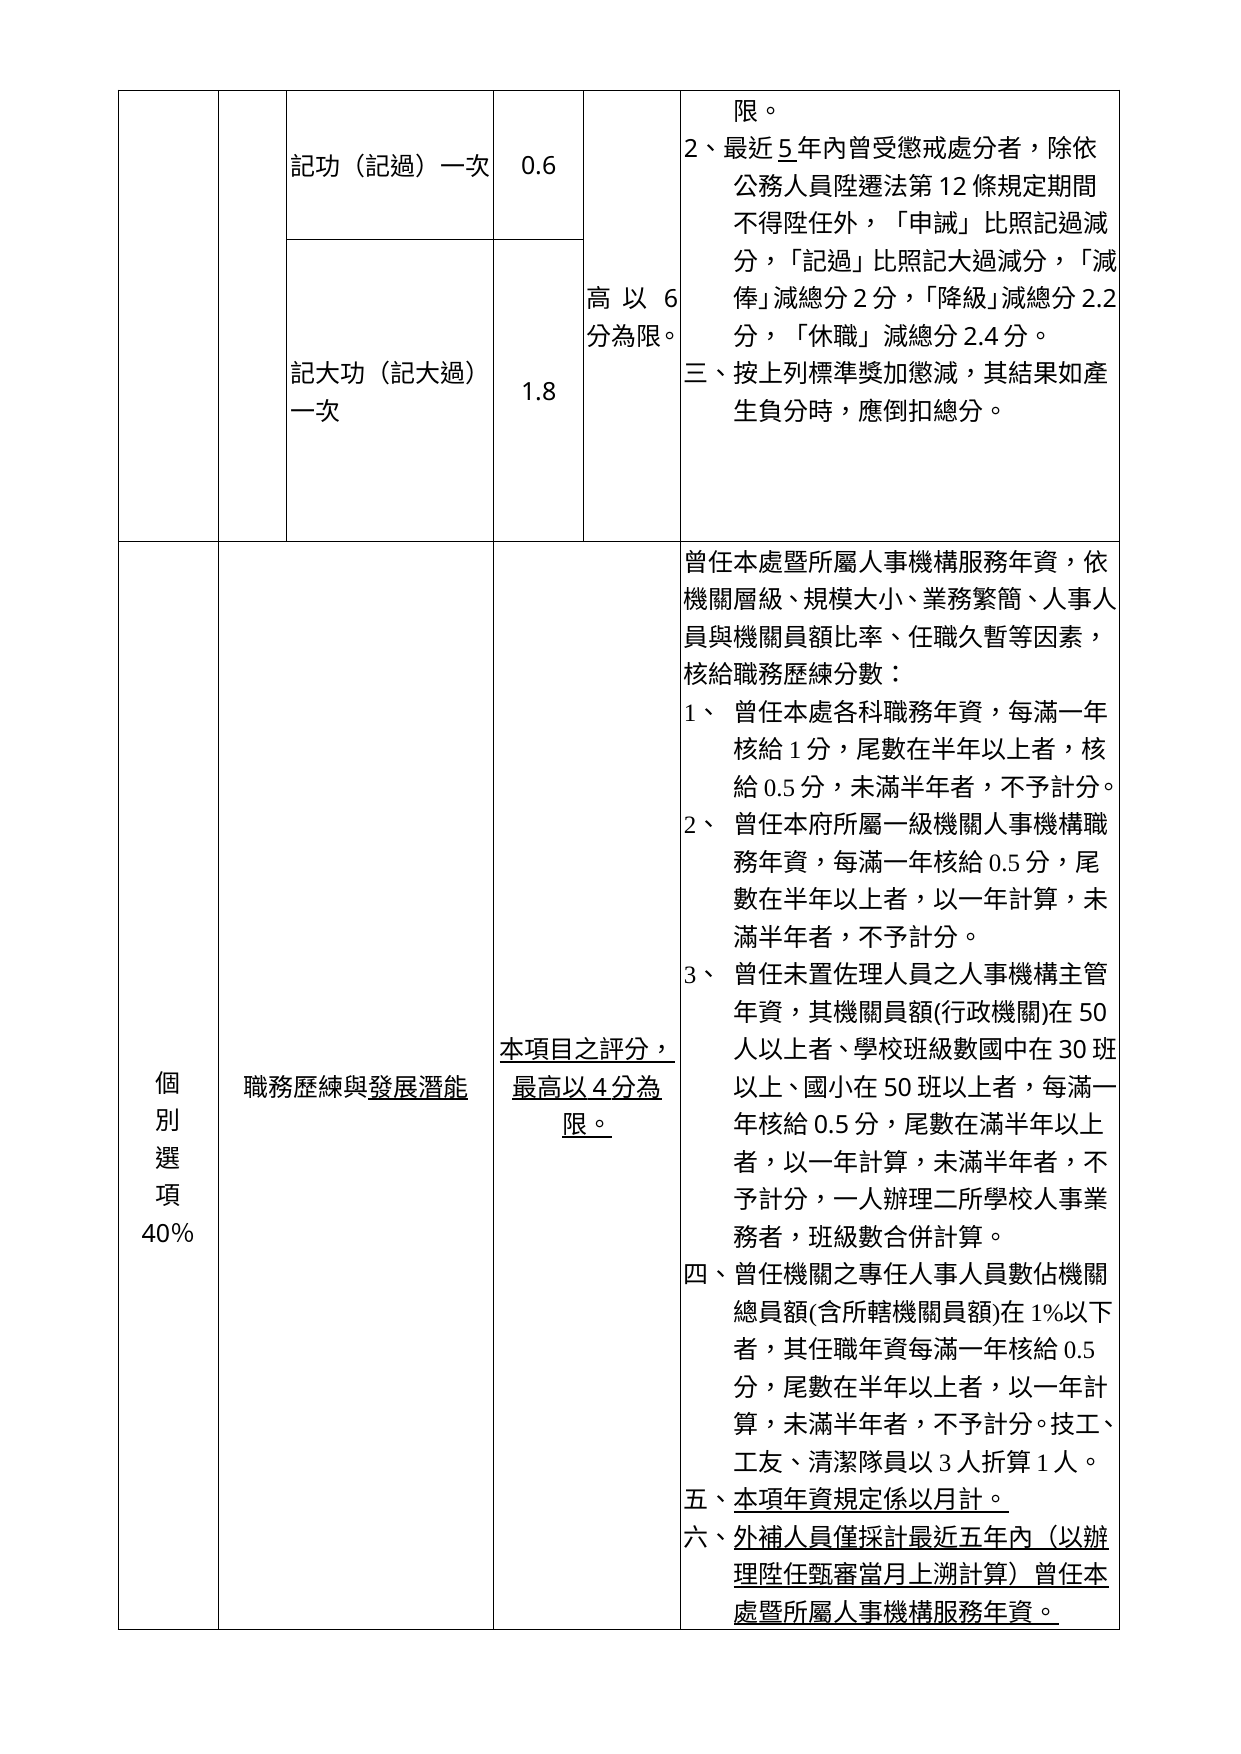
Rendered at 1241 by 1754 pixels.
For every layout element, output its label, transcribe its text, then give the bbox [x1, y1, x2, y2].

table_cell 1.8 [494, 240, 583, 541]
table_cell 曾任本處暨所屬人事機構服務年資，依機關層級、規模大小、業務繁簡、人事人員與機關員額比率、任職久暫等因素，核給職務歷練分數： 曾任本處各科職務年資，每滿一年核給1分，尾數在半年以上者，核給0.5分，未滿半年者，不予計分。 曾任本府所屬一級機關人事機構職務年資，每滿一年核給0.5分，尾數在半年以上者，以一年計算，未滿半年者，不予計分。 曾任未置佐理人員之人事機構主管年資，其機關員額(行政機關)在50人以上者、學校班級數國中在30班以上、國小在50班以上者，每滿一年核給0.5分，尾數在滿半年以上者，以一年計算，未滿半年者，不予計分，一人辦理二所學校人事業務者，班級數合併計算。 四、曾任機關之專任人事人員數佔機關總員額(含所轄機關員額)在1%以下者，其任職年資每滿一年核給0.5分，尾數在半年以上者，以一年計算，未滿半年者，不予計分。技工、工友、清潔隊員以3人折算1人。 五、本項年資規定係以月計。 六、外補人員僅採計最近五年內（以辦理陞任甄審當月上溯計算）曾任本處暨所屬人事機構服務年資。 [681, 542, 1119, 1629]
table_cell 記大功（記大過）一次 [287, 240, 493, 541]
table_cell 共 同 選 項 40％ 共 同 選 項 40％ [119, 91, 218, 541]
table_cell 個 別 選 項 40％ [119, 542, 218, 1629]
table_cell 0.6 [494, 91, 583, 239]
table_cell 平時獎懲，以現職及「同職務列等」職務期間最近5年內(以辦理陞任甄審當月上溯計算)已核定發布者為限。 最近5年內曾受懲戒處分者，除依公務人員陞遷法第12條規定期間不得陞任外，「申誡」比照記過減分，「記過」比照記大過減分，「減俸」減總分2分，「降級」減總分2.2分，「休職」減總分2.4分。 三、按上列標準獎加懲減，其結果如產生負分時，應倒扣總分。 [681, 91, 1119, 541]
table_cell 高以6分為限。 [584, 91, 680, 541]
table_cell [219, 91, 286, 541]
table_cell 記功（記過）一次 [287, 91, 493, 239]
table_cell 本項目之評分，最高以4分為限。 [494, 542, 680, 1629]
table_cell 職務歷練與發展潛能 [219, 542, 493, 1629]
